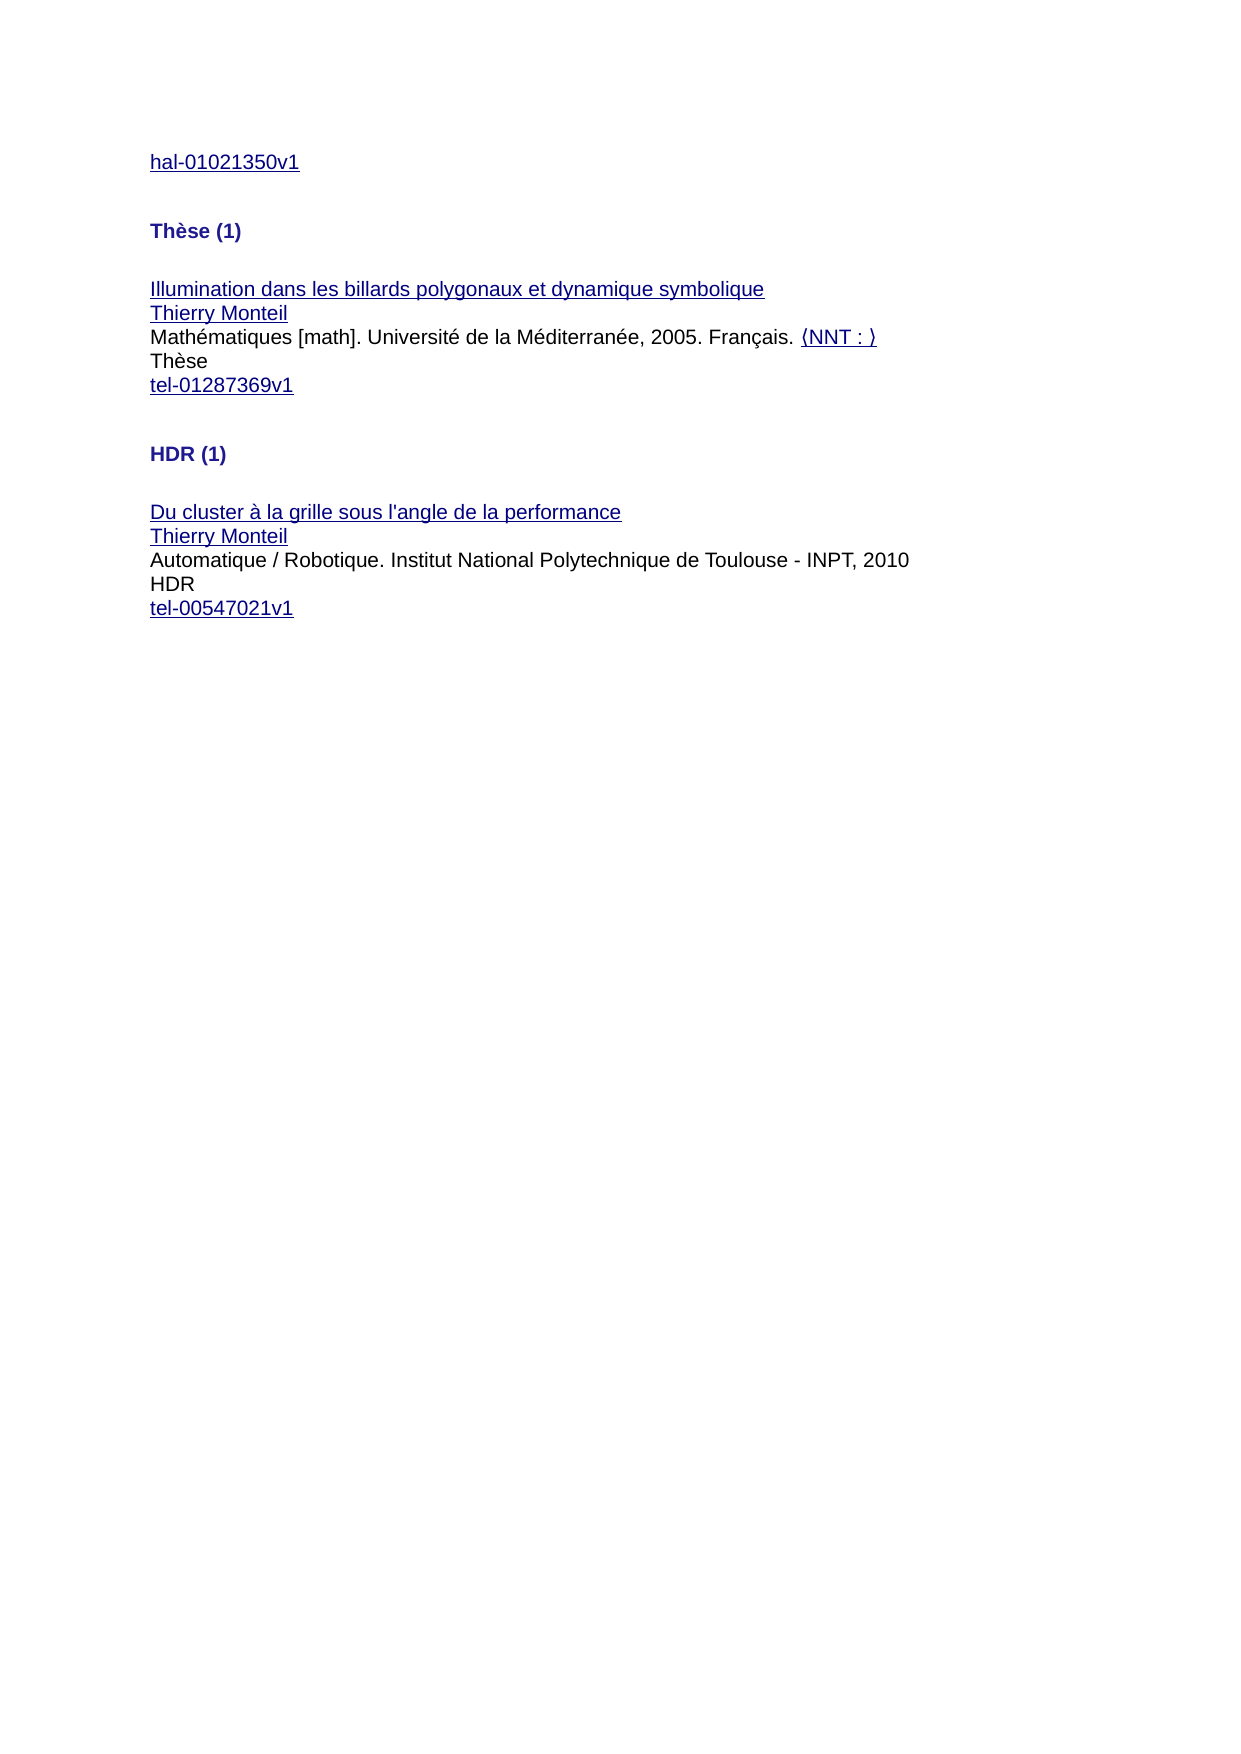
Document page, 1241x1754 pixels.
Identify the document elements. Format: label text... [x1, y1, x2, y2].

subtitle Thèse (1) [150, 219, 1090, 243]
table_header Illumination dans les billards polygonaux et dynamique symbolique Thierry Monteil Mathématiques [math]. Université de la Méditerranée, 2005. Français. ⟨NNT : ⟩ Thèse tel-01287369v1 [150, 277, 1090, 397]
table_header Du cluster à la grille sous l'angle de la performance Thierry Monteil Automatique / Robotique. Institut National Polytechnique de Toulouse - INPT, 2010 HDR tel-00547021v1 [150, 500, 1090, 620]
subtitle HDR (1) [150, 442, 1090, 466]
table_cell hal-01021350v1 [150, 150, 1090, 174]
